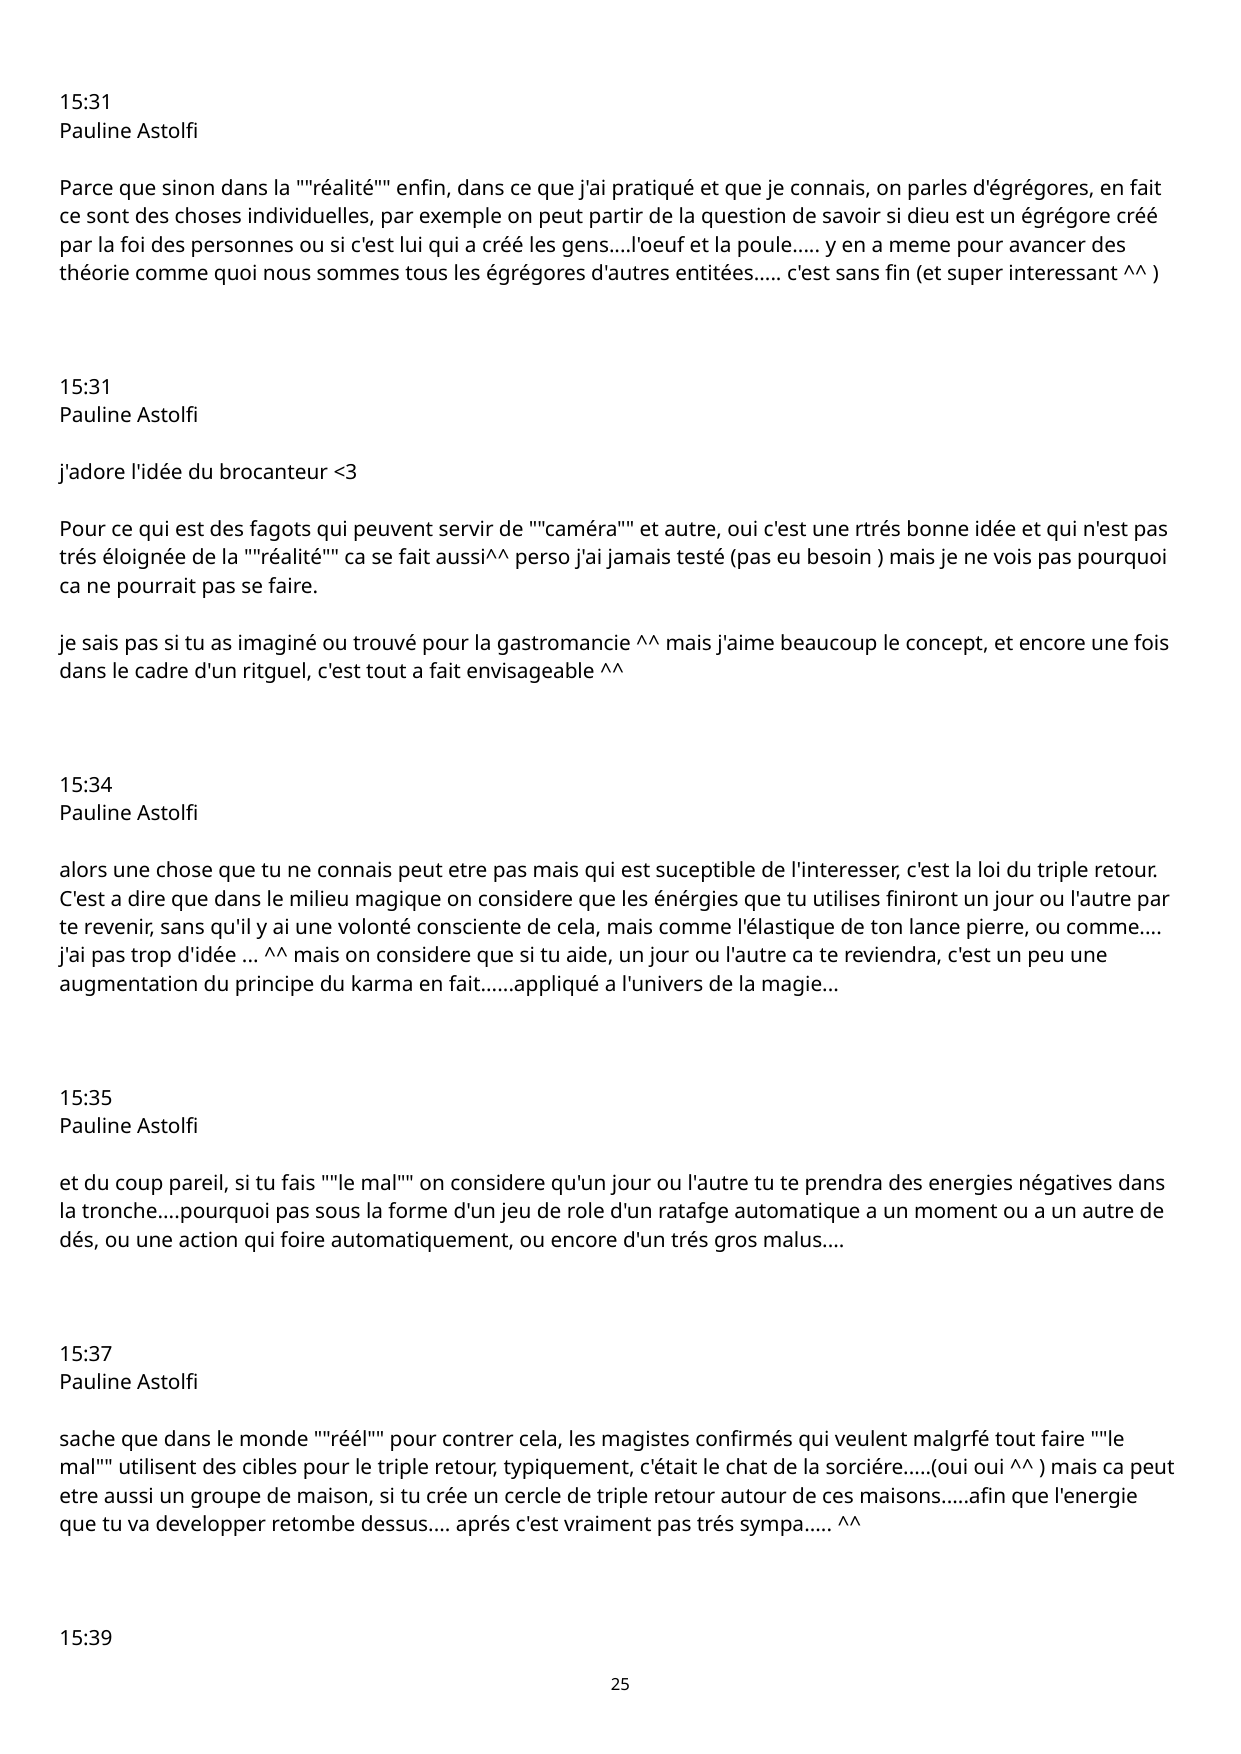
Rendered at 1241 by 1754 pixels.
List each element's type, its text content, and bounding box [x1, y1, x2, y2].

text Pour ce qui est des fagots qui peuvent servir de ""caméra"" et autre, oui c'est une rtrés bonne idée et qui n'est pas trés éloignée de la ""réalité"" ca se fait aussi^^ perso j'ai jamais testé (pas eu besoin ) mais je ne vois pas pourquoi ca ne pourrait pas se faire. [59, 514, 1181, 599]
text 15:31 [59, 87, 1181, 116]
text 15:35 [59, 1083, 1181, 1111]
text 15:37 [59, 1339, 1181, 1367]
text Pauline Astolfi [59, 798, 1181, 827]
text alors une chose que tu ne connais peut etre pas mais qui est suceptible de l'interesser, c'est la loi du triple retour. C'est a dire que dans le milieu magique on considere que les énérgies que tu utilises finiront un jour ou l'autre par te revenir, sans qu'il y ai une volonté consciente de cela, mais comme l'élastique de ton lance pierre, ou comme.... j'ai pas trop d'idée ... ^^ mais on considere que si tu aide, un jour ou l'autre ca te reviendra, c'est un peu une augmentation du principe du karma en fait......appliqué a l'univers de la magie... [59, 855, 1181, 997]
text sache que dans le monde ""réél"" pour contrer cela, les magistes confirmés qui veulent malgrfé tout faire ""le mal"" utilisent des cibles pour le triple retour, typiquement, c'était le chat de la sorciére.....(oui oui ^^ ) mais ca peut etre aussi un groupe de maison, si tu crée un cercle de triple retour autour de ces maisons.....afin que l'energie que tu va developper retombe dessus.... aprés c'est vraiment pas trés sympa..... ^^ [59, 1424, 1181, 1538]
text Pauline Astolfi [59, 1111, 1181, 1140]
text 15:39 [59, 1623, 1181, 1652]
text Pauline Astolfi [59, 400, 1181, 429]
text Pauline Astolfi [59, 1367, 1181, 1396]
text 15:31 [59, 372, 1181, 400]
text Parce que sinon dans la ""réalité"" enfin, dans ce que j'ai pratiqué et que je connais, on parles d'égrégores, en fait ce sont des choses individuelles, par exemple on peut partir de la question de savoir si dieu est un égrégore créé par la foi des personnes ou si c'est lui qui a créé les gens....l'oeuf et la poule..... y en a meme pour avancer des théorie comme quoi nous sommes tous les égrégores d'autres entitées..... c'est sans fin (et super interessant ^^ ) [59, 173, 1181, 287]
text 15:34 [59, 770, 1181, 798]
text Pauline Astolfi [59, 116, 1181, 144]
text j'adore l'idée du brocanteur <3 [59, 457, 1181, 486]
text je sais pas si tu as imaginé ou trouvé pour la gastromancie ^^ mais j'aime beaucoup le concept, et encore une fois dans le cadre d'un ritguel, c'est tout a fait envisageable ^^ [59, 628, 1181, 685]
text et du coup pareil, si tu fais ""le mal"" on considere qu'un jour ou l'autre tu te prendra des energies négatives dans la tronche....pourquoi pas sous la forme d'un jeu de role d'un ratafge automatique a un moment ou a un autre de dés, ou une action qui foire automatiquement, ou encore d'un trés gros malus.... [59, 1168, 1181, 1253]
